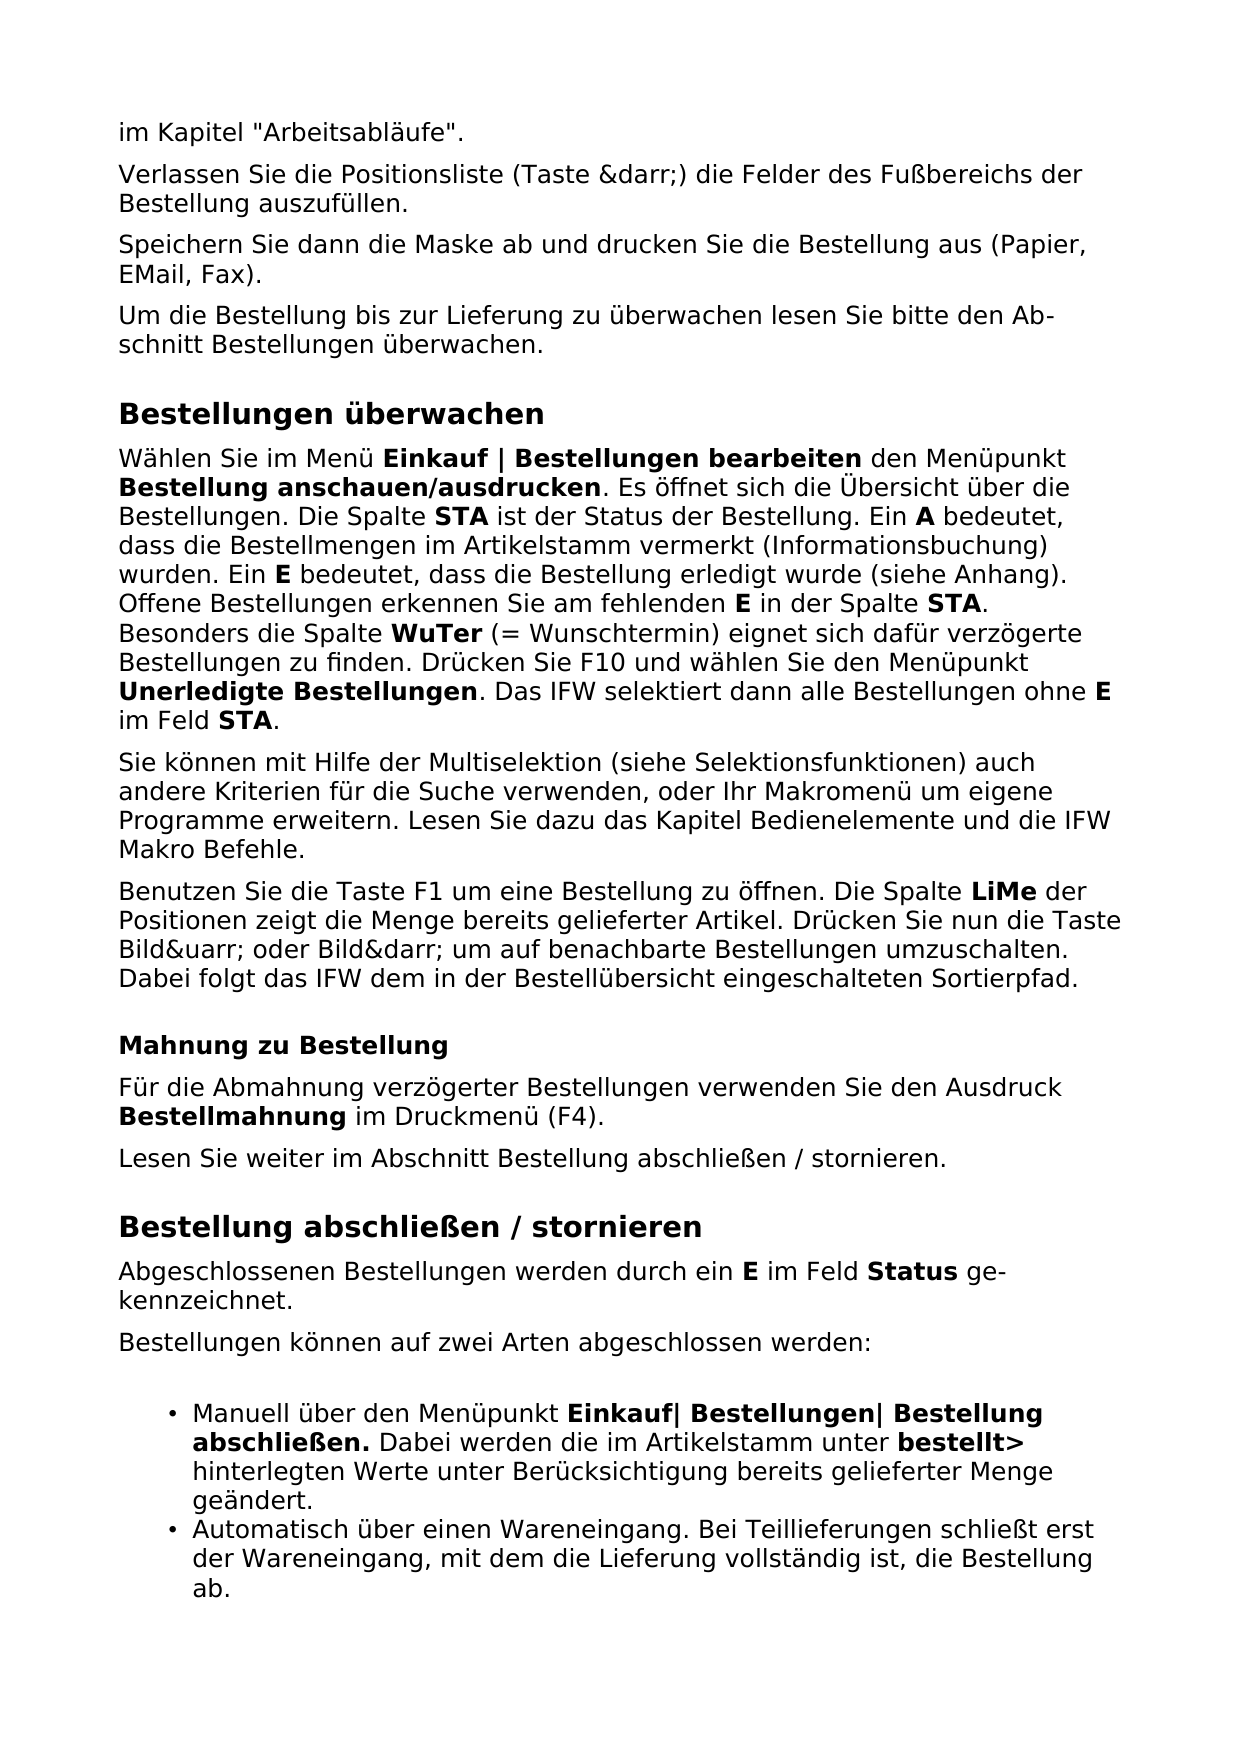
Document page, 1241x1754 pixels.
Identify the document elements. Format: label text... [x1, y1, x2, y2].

text Speichern Sie dann die Maske ab und drucken Sie die Bestellung aus (Papier, EMail, Fax). [118, 231, 1122, 289]
text Abgeschlossenen Bestellungen werden durch ein E im Feld Status ge­kennzeichnet. [118, 1257, 1122, 1315]
subtitle Bestellungen überwachen [118, 397, 1122, 431]
text Um die Bestellung bis zur Lieferung zu überwachen lesen Sie bitte den Ab­schnitt Bestellungen überwachen. [118, 301, 1122, 360]
text Wählen Sie im Menü Einkauf | Bestellungen bearbeiten den Menüpunkt Bestellung anschauen/ausdrucken. Es öffnet sich die Übersicht über die Bestellungen. Die Spalte STA ist der Status der Bestellung. Ein A bedeutet, dass die Bestellmengen im Artikelstamm vermerkt (Informationsbuchung) wurden. Ein E bedeutet, dass die Bestellung erledigt wurde (siehe Anhang). Offene Bestellungen erkennen Sie am fehlenden E in der Spalte STA. Besonders die Spalte WuTer (= Wunschtermin) eignet sich dafür verzögerte Bestellungen zu finden. Drücken Sie F10 und wählen Sie den Menüpunkt Unerledigte Bestellungen. Das IFW selektiert dann alle Bestellungen ohne E im Feld STA. [118, 444, 1122, 735]
subtitle Mahnung zu Bestellung [118, 1031, 1122, 1060]
list Automatisch über einen Wareneingang. Bei Teillieferungen schließt erst der Wareneingang, mit dem die Lieferung vollständig ist, die Bestellung ab. [177, 1516, 1122, 1603]
text Sie können mit Hilfe der Multiselektion (siehe Selektionsfunktionen) auch andere Kriterien für die Suche verwenden, oder Ihr Makromenü um eigene Programme erweitern. Lesen Sie dazu das Kapitel Bedienelemente und die IFW Makro Befehle. [118, 748, 1122, 864]
text Verlassen Sie die Positionsliste (Taste &darr;) die Felder des Fußbe­reichs der Bestellung auszufüllen. [118, 160, 1122, 218]
list Manuell über den Menüpunkt Einkauf| Bestellungen| Bestellung abschließen. Dabei werden die im Artikelstamm un­ter bestellt> hinterlegten Werte unter Berücksichtigung bereits gelie­ferter Menge geändert. [177, 1399, 1122, 1516]
text Bestellungen können auf zwei Arten abgeschlossen werden: [118, 1328, 1122, 1357]
subtitle Bestellung abschließen / stornieren [118, 1210, 1122, 1244]
text Für die Abmahnung verzögerter Bestellungen verwenden Sie den Ausdruck Bestellmahnung im Druckmenü (F4). [118, 1073, 1122, 1131]
text Lesen Sie weiter im Abschnitt Bestellung abschließen / stornieren. [118, 1144, 1122, 1173]
text im Kapitel "Arbeitsabläufe". [118, 118, 1122, 147]
text Benutzen Sie die Taste F1 um eine Bestellung zu öffnen. Die Spalte LiMe der Positionen zeigt die Menge bereits gelieferter Artikel. Drücken Sie nun die Taste Bild&uarr; oder Bild&darr; um auf benachbarte Bestellungen umzu­schalten. Dabei folgt das IFW dem in der Bestellübersicht eingeschalteten Sortierpfad. [118, 877, 1122, 994]
